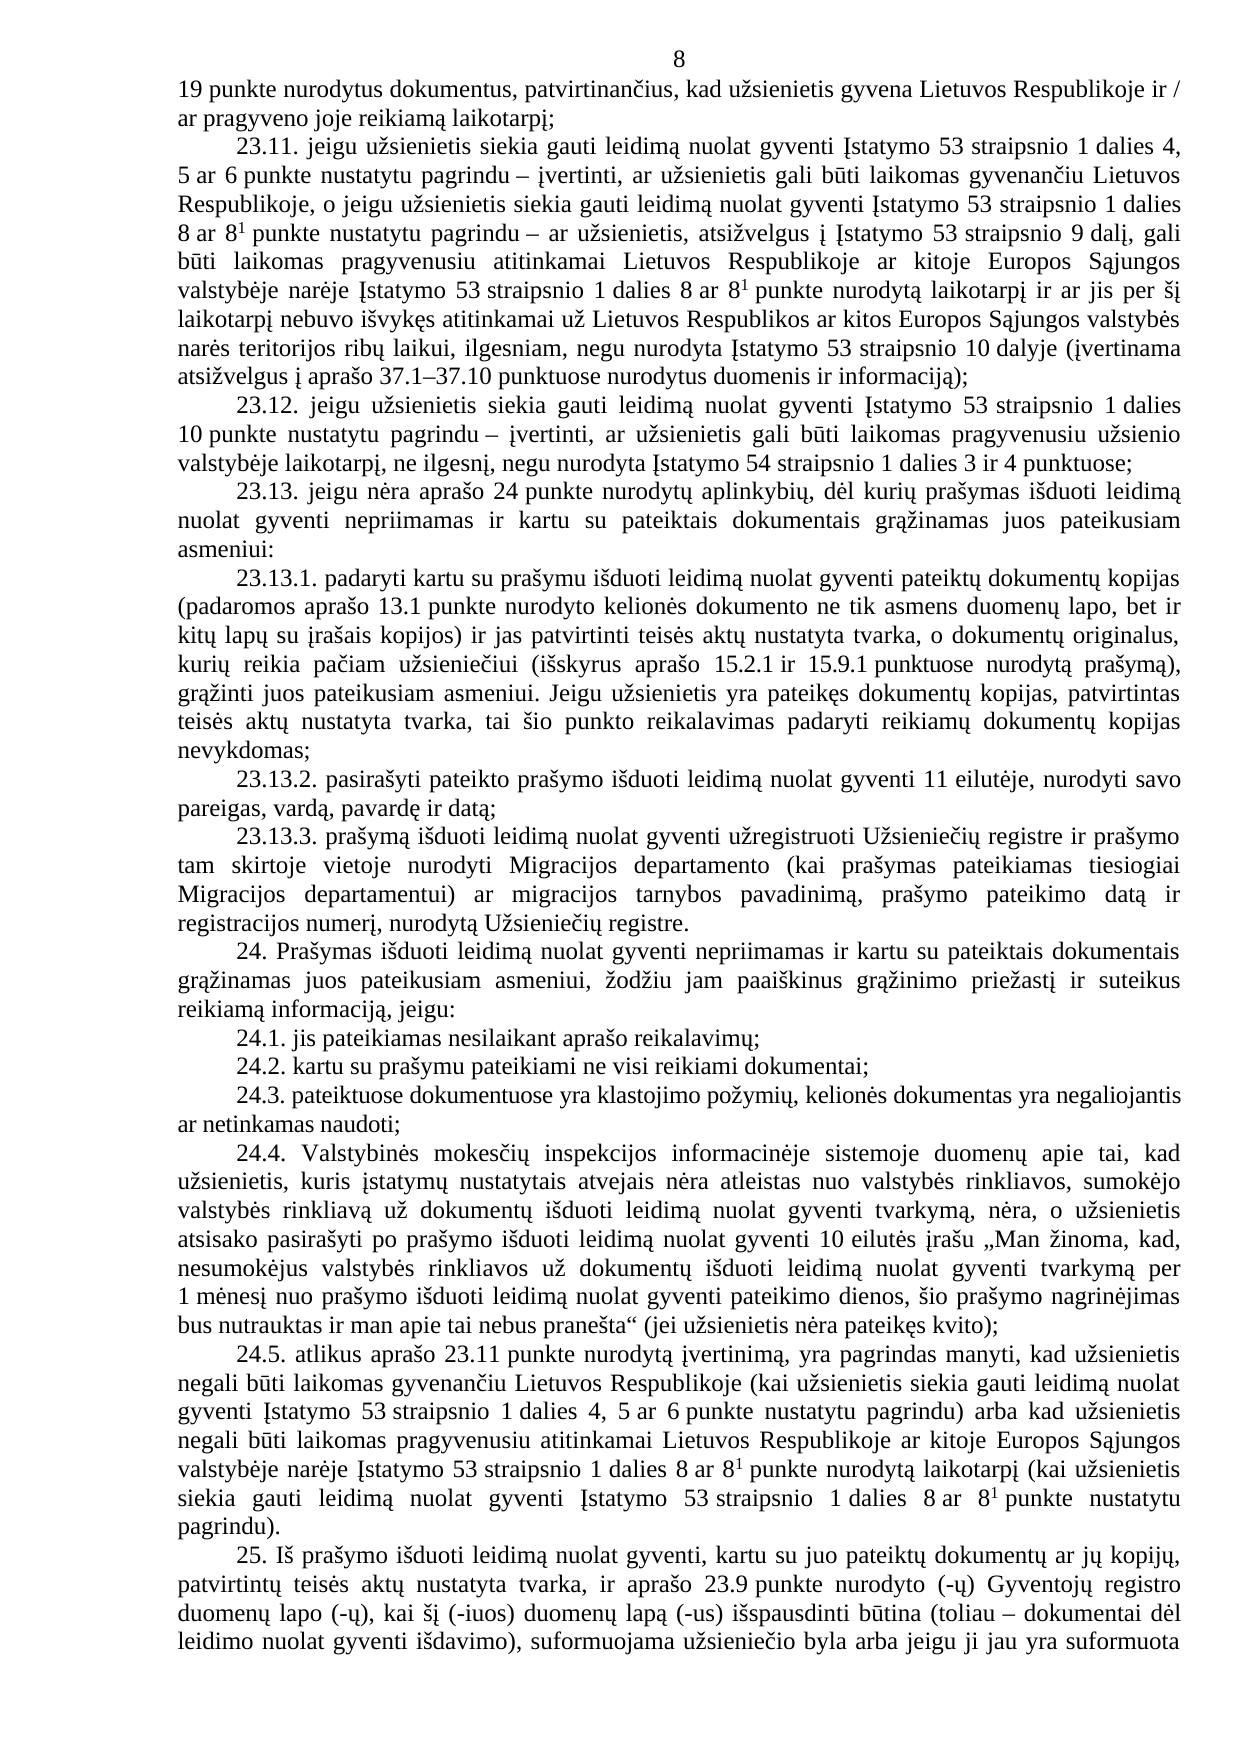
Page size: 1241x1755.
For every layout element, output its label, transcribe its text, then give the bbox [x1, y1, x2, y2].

text 23.13. jeigu nėra aprašo 24 punkte nurodytų aplinkybių, dėl kurių prašymas išduoti leidimą nuolat gyventi nepriimamas ir kartu su pateiktais dokumentais grąžinamas juos pateikusiam asmeniui: [177, 476, 1181, 563]
text 24.5. atlikus aprašo 23.11 punkte nurodytą įvertinimą, yra pagrindas manyti, kad užsienietis negali būti laikomas gyvenančiu Lietuvos Respublikoje (kai užsienietis siekia gauti leidimą nuolat gyventi Įstatymo 53 straipsnio 1 dalies 4, 5 ar 6 punkte nustatytu pagrindu) arba kad užsienietis negali būti laikomas pragyvenusiu atitinkamai Lietuvos Respublikoje ar kitoje Europos Sąjungos valstybėje narėje Įstatymo 53 straipsnio 1 dalies 8 ar 81 punkte nurodytą laikotarpį (kai užsienietis siekia gauti leidimą nuolat gyventi Įstatymo 53 straipsnio 1 dalies 8 ar 81 punkte nustatytu pagrindu). [177, 1339, 1181, 1540]
text 24.2. kartu su prašymu pateikiami ne visi reikiami dokumentai; [177, 1051, 1181, 1080]
text 23.13.2. pasirašyti pateikto prašymo išduoti leidimą nuolat gyventi 11 eilutėje, nurodyti savo pareigas, vardą, pavardę ir datą; [177, 764, 1181, 821]
text 23.12. jeigu užsienietis siekia gauti leidimą nuolat gyventi Įstatymo 53 straipsnio 1 dalies 10 punkte nustatytu pagrindu – įvertinti, ar užsienietis gali būti laikomas pragyvenusiu užsienio valstybėje laikotarpį, ne ilgesnį, negu nurodyta Įstatymo 54 straipsnio 1 dalies 3 ir 4 punktuose; [177, 390, 1181, 476]
text 23.11. jeigu užsienietis siekia gauti leidimą nuolat gyventi Įstatymo 53 straipsnio 1 dalies 4, 5 ar 6 punkte nustatytu pagrindu – įvertinti, ar užsienietis gali būti laikomas gyvenančiu Lietuvos Respublikoje, o jeigu užsienietis siekia gauti leidimą nuolat gyventi Įstatymo 53 straipsnio 1 dalies 8 ar 81 punkte nustatytu pagrindu – ar užsienietis, atsižvelgus į Įstatymo 53 straipsnio 9 dalį, gali būti laikomas pragyvenusiu atitinkamai Lietuvos Respublikoje ar kitoje Europos Sąjungos valstybėje narėje Įstatymo 53 straipsnio 1 dalies 8 ar 81 punkte nurodytą laikotarpį ir ar jis per šį laikotarpį nebuvo išvykęs atitinkamai už Lietuvos Respublikos ar kitos Europos Sąjungos valstybės narės teritorijos ribų laikui, ilgesniam, negu nurodyta Įstatymo 53 straipsnio 10 dalyje (įvertinama atsižvelgus į aprašo 37.1–37.10 punktuose nurodytus duomenis ir informaciją); [177, 131, 1181, 390]
text 19 punkte nurodytus dokumentus, patvirtinančius, kad užsienietis gyvena Lietuvos Respublikoje ir / ar pragyveno joje reikiamą laikotarpį; [177, 74, 1181, 131]
text 25. Iš prašymo išduoti leidimą nuolat gyventi, kartu su juo pateiktų dokumentų ar jų kopijų, patvirtintų teisės aktų nustatyta tvarka, ir aprašo 23.9 punkte nurodyto (-ų) Gyventojų registro duomenų lapo (-ų), kai šį (-iuos) duomenų lapą (-us) išspausdinti būtina (toliau – dokumentai dėl leidimo nuolat gyventi išdavimo), suformuojama užsieniečio byla arba jeigu ji jau yra suformuota [177, 1540, 1181, 1655]
text 23.13.1. padaryti kartu su prašymu išduoti leidimą nuolat gyventi pateiktų dokumentų kopijas (padaromos aprašo 13.1 punkte nurodyto kelionės dokumento ne tik asmens duomenų lapo, bet ir kitų lapų su įrašais kopijos) ir jas patvirtinti teisės aktų nustatyta tvarka, o dokumentų originalus, kurių reikia pačiam užsieniečiui (išskyrus aprašo 15.2.1 ir 15.9.1 punktuose nurodytą prašymą), grąžinti juos pateikusiam asmeniui. Jeigu užsienietis yra pateikęs dokumentų kopijas, patvirtintas teisės aktų nustatyta tvarka, tai šio punkto reikalavimas padaryti reikiamų dokumentų kopijas nevykdomas; [177, 563, 1181, 764]
text 23.13.3. prašymą išduoti leidimą nuolat gyventi užregistruoti Užsieniečių registre ir prašymo tam skirtoje vietoje nurodyti Migracijos departamento (kai prašymas pateikiamas tiesiogiai Migracijos departamentui) ar migracijos tarnybos pavadinimą, prašymo pateikimo datą ir registracijos numerį, nurodytą Užsieniečių registre. [177, 821, 1181, 936]
text 24. Prašymas išduoti leidimą nuolat gyventi nepriimamas ir kartu su pateiktais dokumentais grąžinamas juos pateikusiam asmeniui, žodžiu jam paaiškinus grąžinimo priežastį ir suteikus reikiamą informaciją, jeigu: [177, 936, 1181, 1023]
text 24.4. Valstybinės mokesčių inspekcijos informacinėje sistemoje duomenų apie tai, kad užsienietis, kuris įstatymų nustatytais atvejais nėra atleistas nuo valstybės rinkliavos, sumokėjo valstybės rinkliavą už dokumentų išduoti leidimą nuolat gyventi tvarkymą, nėra, o užsienietis atsisako pasirašyti po prašymo išduoti leidimą nuolat gyventi 10 eilutės įrašu „Man žinoma, kad, nesumokėjus valstybės rinkliavos už dokumentų išduoti leidimą nuolat gyventi tvarkymą per 1 mėnesį nuo prašymo išduoti leidimą nuolat gyventi pateikimo dienos, šio prašymo nagrinėjimas bus nutrauktas ir man apie tai nebus pranešta“ (jei užsienietis nėra pateikęs kvito); [177, 1138, 1181, 1339]
text 24.1. jis pateikiamas nesilaikant aprašo reikalavimų; [177, 1023, 1181, 1051]
text 24.3. pateiktuose dokumentuose yra klastojimo požymių, kelionės dokumentas yra negaliojantis ar netinkamas naudoti; [177, 1080, 1181, 1138]
